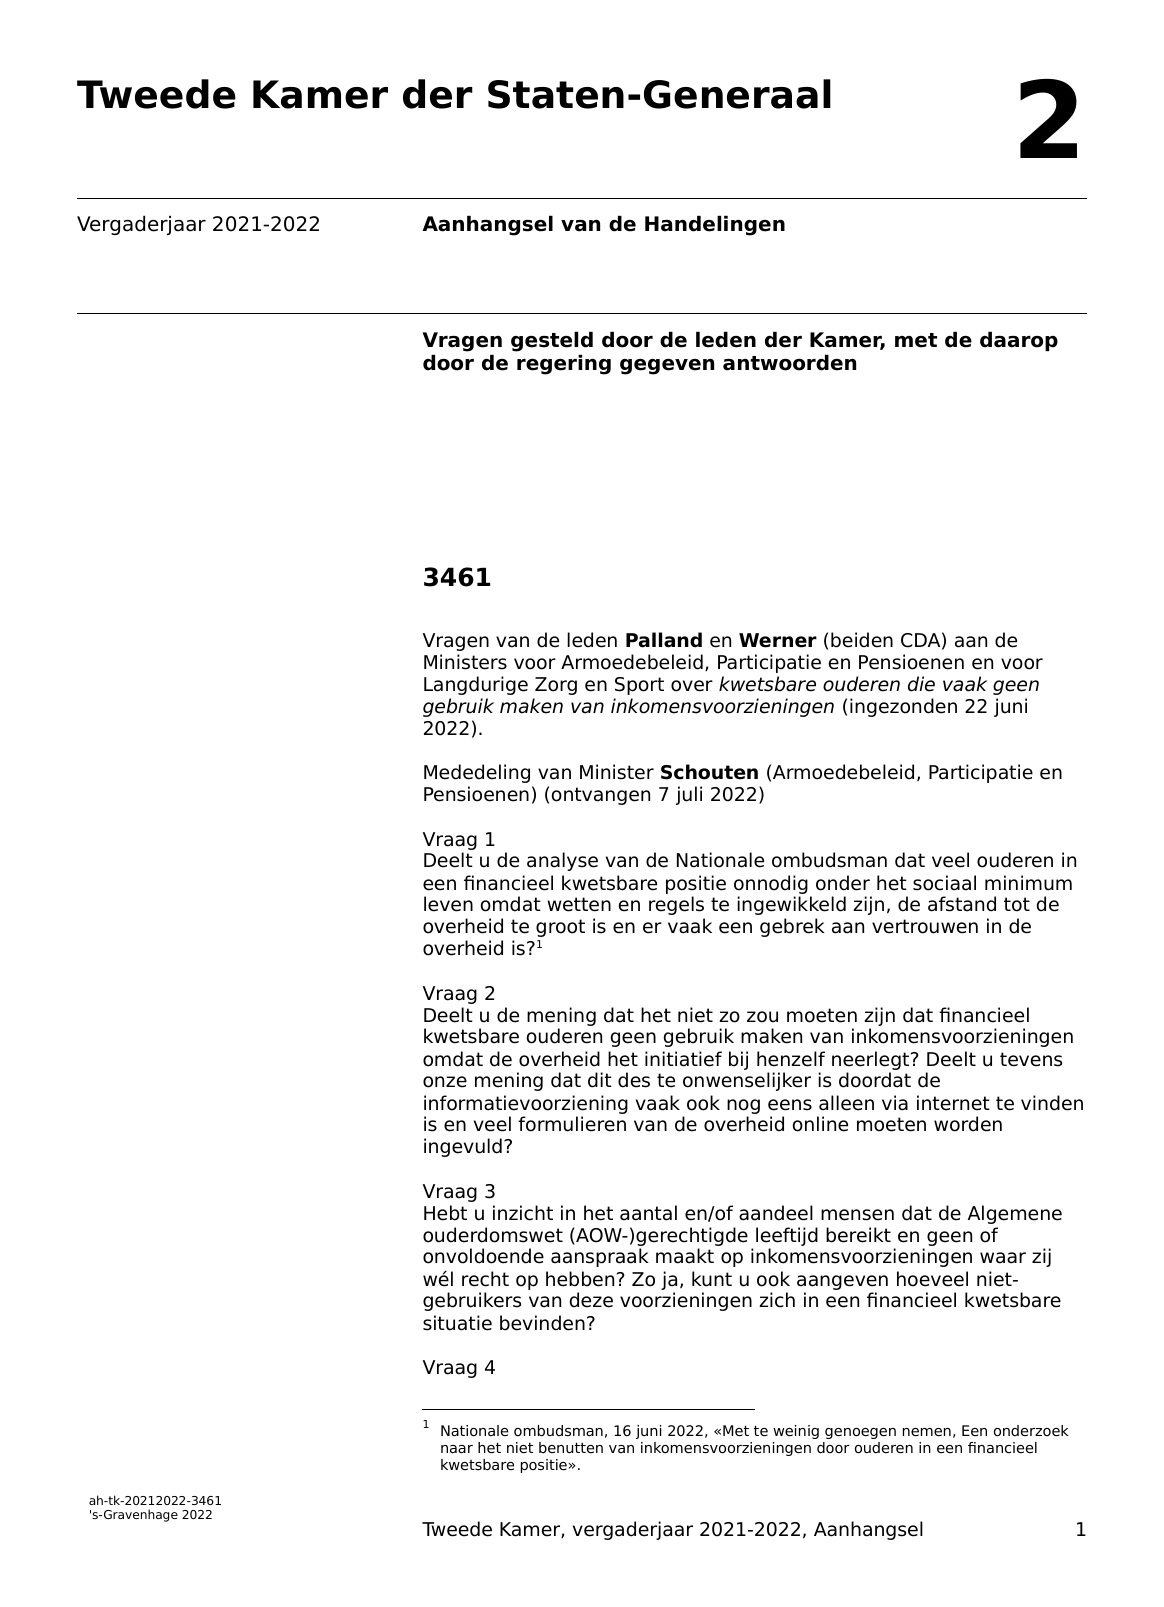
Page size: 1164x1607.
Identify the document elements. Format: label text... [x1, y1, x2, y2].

table_cell Vragen gesteld door de leden der Kamer, met de daarop door de regering gegeven antwoorden [422, 314, 1087, 375]
text Vraag 3 [422, 1181, 1087, 1202]
table_header Tweede Kamer der Staten-Generaal [77, 59, 886, 198]
table_cell Aanhangsel van de Handelingen [422, 199, 1087, 313]
text Vragen van de leden Palland en Werner (beiden CDA) aan de Ministers voor Armoedebeleid, Participatie en Pensioenen en voor Langdurige Zorg en Sport over kwetsbare ouderen die vaak geen gebruik maken van inkomensvoorzieningen (ingezonden 22 juni 2022). [422, 630, 1087, 740]
text Vraag 1 [422, 828, 1087, 850]
text 3461 [422, 563, 1087, 592]
table_header 2 [886, 59, 1087, 198]
text Mededeling van Minister Schouten (Armoedebeleid, Participatie en Pensioenen) (ontvangen 7 juli 2022) [422, 762, 1087, 806]
text Vraag 4 [422, 1357, 1087, 1378]
table_cell Vergaderjaar 2021-2022 [77, 199, 422, 313]
text Nationale ombudsman, 16 juni 2022, «Met te weinig genoegen nemen, Een onderzoek naar het niet benutten van inkomensvoorzieningen door ouderen in een financieel kwetsbare positie». [422, 1418, 1087, 1474]
text Hebt u inzicht in het aantal en/of aandeel mensen dat de Algemene ouderdomswet (AOW-)gerechtigde leeftijd bereikt en geen of onvoldoende aanspraak maakt op inkomensvoorzieningen waar zij wél recht op hebben? Zo ja, kunt u ook aangeven hoeveel niet-gebruikers van deze voorzieningen zich in een financieel kwetsbare situatie bevinden? [422, 1202, 1087, 1334]
text Vraag 2 [422, 982, 1087, 1004]
table_cell [77, 314, 422, 375]
text Deelt u de mening dat het niet zo zou moeten zijn dat financieel kwetsbare ouderen geen gebruik maken van inkomensvoorzieningen omdat de overheid het initiatief bij henzelf neerlegt? Deelt u tevens onze mening dat dit des te onwenselijker is doordat de informatievoorziening vaak ook nog eens alleen via internet te vinden is en veel formulieren van de overheid online moeten worden ingevuld? [422, 1004, 1087, 1158]
text 's-Gravenhage 2022 [88, 1508, 323, 1522]
text Deelt u de analyse van de Nationale ombudsman dat veel ouderen in een financieel kwetsbare positie onnodig onder het sociaal minimum leven omdat wetten en regels te ingewikkeld zijn, de afstand tot de overheid te groot is en er vaak een gebrek aan vertrouwen in de overheid is? [422, 850, 1087, 960]
text ah-tk-20212022-3461 [88, 1494, 323, 1508]
